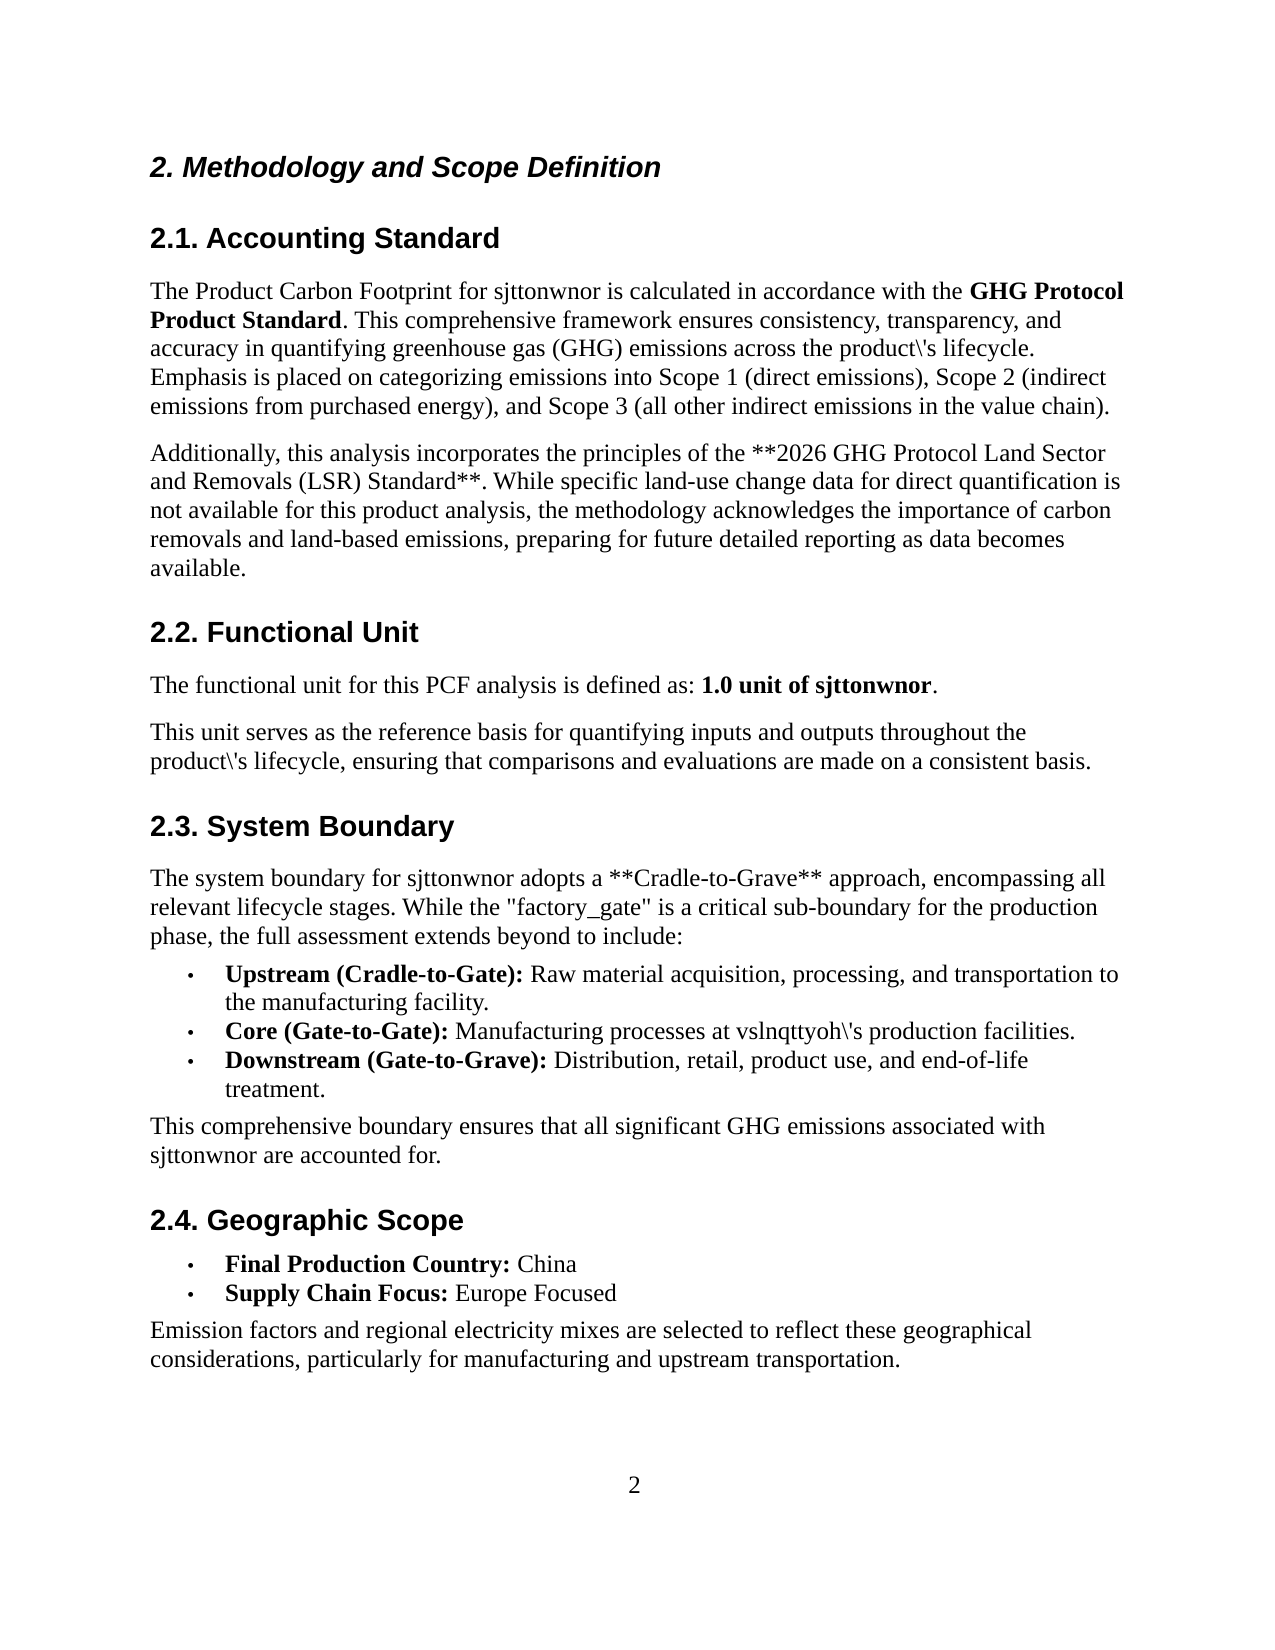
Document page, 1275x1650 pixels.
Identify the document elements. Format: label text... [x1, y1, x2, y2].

list Final Production Country: China [187, 1249, 1125, 1278]
text The Product Carbon Footprint for sjttonwnor is calculated in accordance with the GHG Protocol Product Standard. This comprehensive framework ensures consistency, transparency, and accuracy in quantifying greenhouse gas (GHG) emissions across the product\'s lifecycle. Emphasis is placed on categorizing emissions into Scope 1 (direct emissions), Scope 2 (indirect emissions from purchased energy), and Scope 3 (all other indirect emissions in the value chain). [150, 276, 1125, 420]
list Supply Chain Focus: Europe Focused [187, 1278, 1125, 1306]
text Additionally, this analysis incorporates the principles of the **2026 GHG Protocol Land Sector and Removals (LSR) Standard**. While specific land-use change data for direct quantification is not available for this product analysis, the methodology acknowledges the importance of carbon removals and land-based emissions, preparing for future detailed reporting as data becomes available. [150, 438, 1125, 581]
list Downstream (Gate-to-Grave): Distribution, retail, product use, and end-of-life treatment. [187, 1045, 1125, 1102]
text Emission factors and regional electricity mixes are selected to reflect these geographical considerations, particularly for manufacturing and upstream transportation. [150, 1315, 1125, 1373]
text This unit serves as the reference basis for quantifying inputs and outputs throughout the product\'s lifecycle, ensuring that comparisons and evaluations are made on a consistent basis. [150, 717, 1125, 774]
list Core (Gate-to-Gate): Manufacturing processes at vslnqttyoh\'s production facilities. [187, 1016, 1125, 1045]
subtitle 2.2. Functional Unit [150, 615, 1125, 649]
text This comprehensive boundary ensures that all significant GHG emissions associated with sjttonwnor are accounted for. [150, 1111, 1125, 1169]
subtitle 2.3. System Boundary [150, 808, 1125, 842]
text The functional unit for this PCF analysis is defined as: 1.0 unit of sjttonwnor. [150, 670, 1125, 699]
subtitle 2. Methodology and Scope Definition [150, 150, 1125, 183]
subtitle 2.4. Geographic Scope [150, 1203, 1125, 1236]
text The system boundary for sjttonwnor adopts a **Cradle-to-Grave** approach, encompassing all relevant lifecycle stages. While the "factory_gate" is a critical sub-boundary for the production phase, the full assessment extends beyond to include: [150, 863, 1125, 950]
subtitle 2.1. Accounting Standard [150, 221, 1125, 254]
list Upstream (Cradle-to-Gate): Raw material acquisition, processing, and transportation to the manufacturing facility. [187, 959, 1125, 1016]
